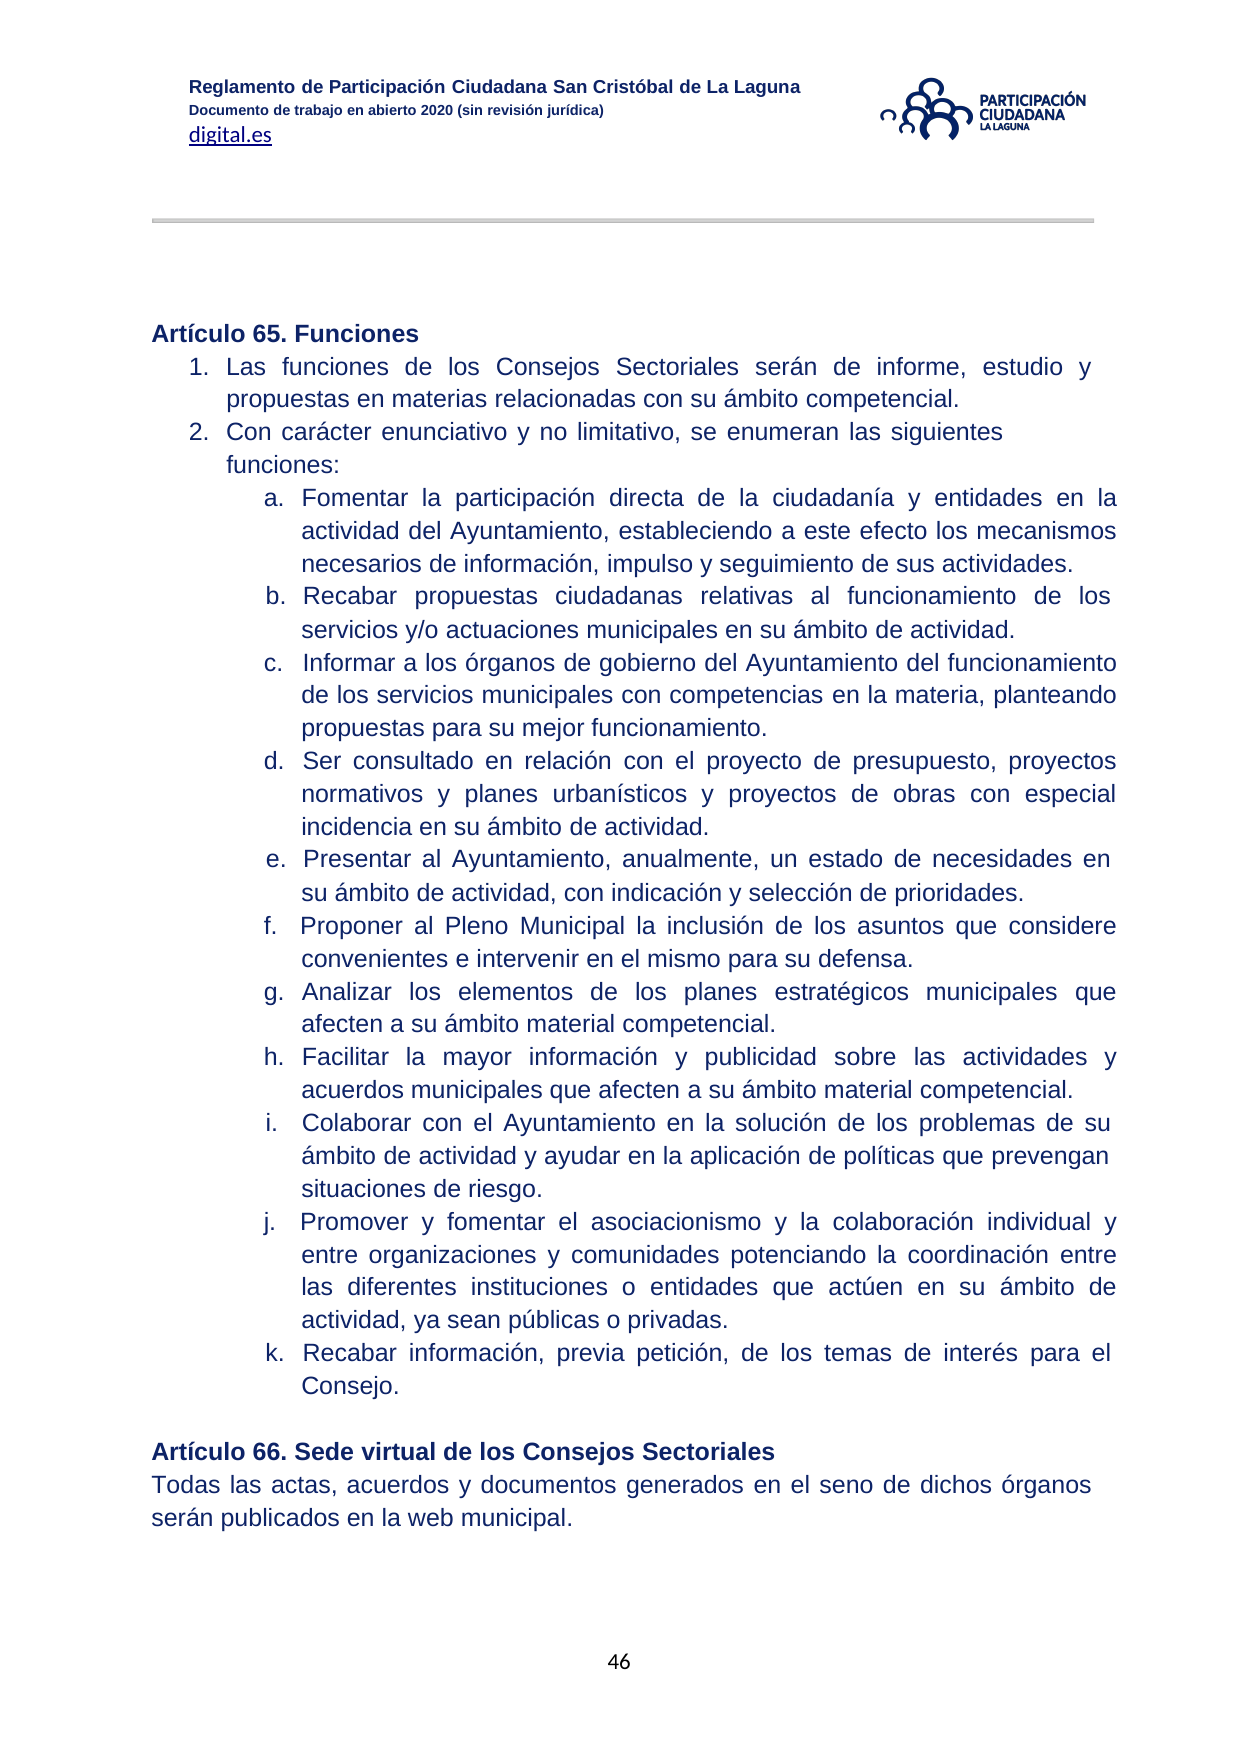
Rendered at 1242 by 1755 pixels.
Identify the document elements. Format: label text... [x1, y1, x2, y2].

text i. Colaborar con el Ayuntamiento en la solución de los problemas de su [259, 1109, 1116, 1137]
text Todas las actas, acuerdos y documentos generados en el seno de dichos órganos serán publicados en la web municipal. [151, 1470, 1099, 1532]
text ámbito de actividad y ayudar en la aplicación de políticas que prevengan situaciones de riesgo. [301, 1141, 1117, 1203]
text servicios y/o actuaciones municipales en su ámbito de actividad. [301, 615, 1125, 643]
text Artículo 66. Sede virtual de los Consejos Sectoriales [151, 1437, 1125, 1466]
text su ámbito de actividad, con indicación y selección de prioridades. [301, 878, 1125, 907]
text c. Informar a los órganos de gobierno del Ayuntamiento del funcionamiento de los servicios municipales con competencias en la materia, planteando propuestas para su mejor funcionamiento. [263, 648, 1117, 742]
text 1. Las funciones de los Consejos Sectoriales serán de informe, estudio y propuestas en materias relacionadas con su ámbito competencial. [188, 352, 1099, 413]
text e. Presentar al Ayuntamiento, anualmente, un estado de necesidades en [259, 845, 1116, 874]
text g. Analizar los elementos de los planes estratégicos municipales que afecten a su ámbito material competencial. [263, 976, 1117, 1038]
text Artículo 65. Funciones [151, 319, 1125, 347]
text d. Ser consultado en relación con el proyecto de presupuesto, proyectos normativos y planes urbanísticos y proyectos de obras con especial incidencia en su ámbito de actividad. [263, 746, 1117, 841]
text Consejo. [301, 1371, 1125, 1400]
text 2. Con carácter enunciativo y no limitativo, se enumeran las siguientes funciones: [188, 417, 1012, 479]
text f. Proponer al Pleno Municipal la inclusión de los asuntos que considere convenientes e intervenir en el mismo para su defensa. [263, 911, 1117, 972]
text j. Promover y fomentar el asociacionismo y la colaboración individual y entre organizaciones y comunidades potenciando la coordinación entre las diferentes instituciones o entidades que actúen en su ámbito de actividad, ya sean públicas o privadas. [263, 1207, 1117, 1334]
text k. Recabar información, previa petición, de los temas de interés para el [259, 1338, 1117, 1367]
text b. Recabar propuestas ciudadanas relativas al funcionamiento de los [259, 582, 1116, 610]
text a. Fomentar la participación directa de la ciudadanía y entidades en la actividad del Ayuntamiento, estableciendo a este efecto los mecanismos necesarios de información, impulso y seguimiento de sus actividades. [263, 483, 1117, 577]
text h. Facilitar la mayor información y publicidad sobre las actividades y acuerdos municipales que afecten a su ámbito material competencial. [263, 1042, 1117, 1104]
